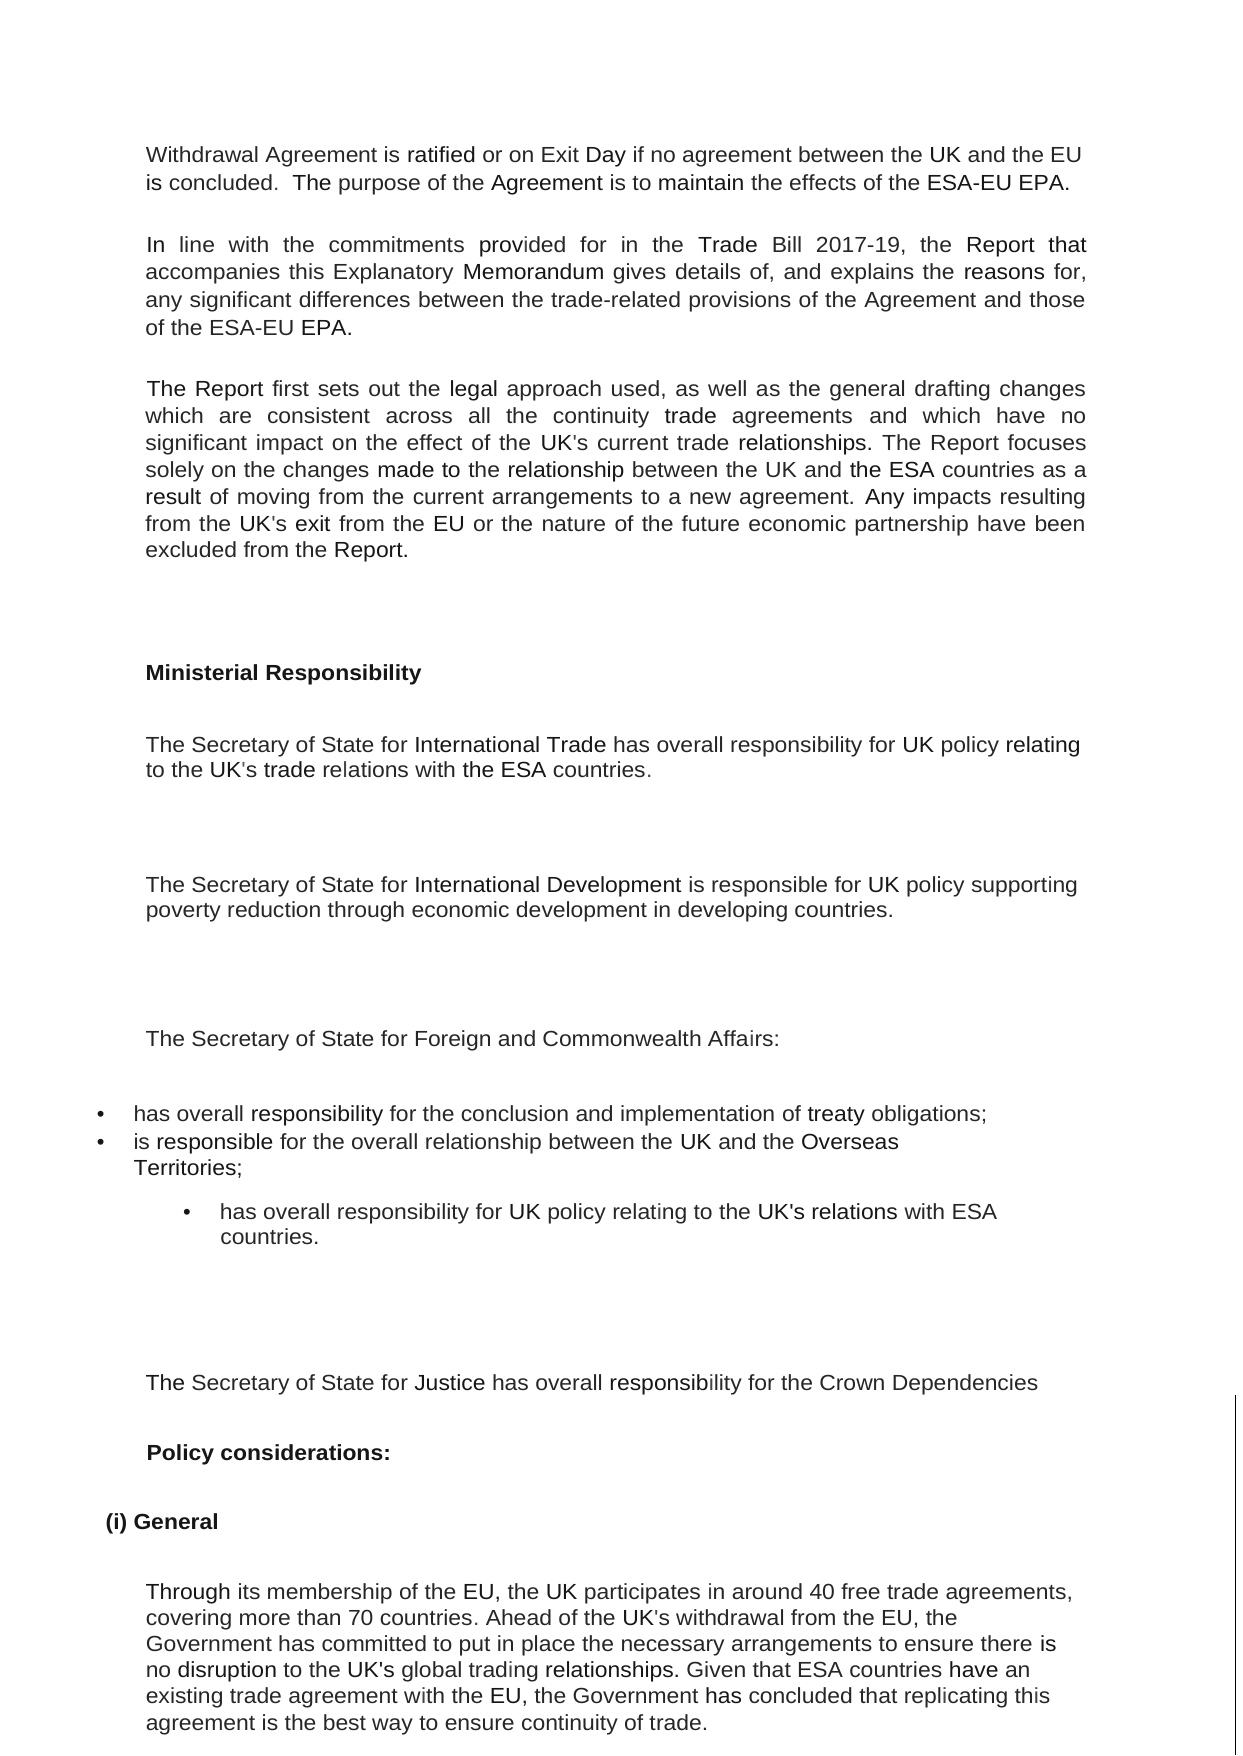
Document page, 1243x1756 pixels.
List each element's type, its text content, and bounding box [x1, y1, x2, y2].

subtitle Policy considerations: [146, 1439, 1235, 1464]
text Withdrawal Agreement is ratified or on Exit Day if no agreement between the UK and the EU is concluded. The purpose of the Agreement is to maintain the effects of the ESA-EU EPA. [146, 142, 1098, 195]
text In line with the commitments provided for in the Trade Bill 2017-19, the Report that accompanies this Explanatory Memorandum gives details of, and explains the reasons for, any significant differences between the trade-related provisions of the Agreement and those of the ESA-EU EPA. [145, 231, 1087, 340]
list is responsible for the overall relationship between the UK and the Overseas Territories; [97, 1129, 985, 1180]
text The Secretary of State for International Trade has overall responsibility for UK policy relating to the UK's trade relations with the ESA countries. [145, 732, 1098, 782]
text Through its membership of the EU, the UK participates in around 40 free trade agreements, covering more than 70 countries. Ahead of the UK's withdrawal from the EU, the Government has committed to put in place the necessary arrangements to ensure there is no disruption to the UK's global trading relationships. Given that ESA countries have an existing trade agreement with the EU, the Government has concluded that replicating this agreement is the best way to ensure continuity of trade. [145, 1579, 1080, 1735]
text The Report first sets out the legal approach used, as well as the general drafting changes which are consistent across all the continuity trade agreements and which have no significant impact on the effect of the UK's current trade relationships. The Report focuses solely on the changes made to the relationship between the UK and the ESA countries as a result of moving from the current arrangements to a new agreement. Any impacts resulting from the UK's exit from the EU or the nature of the future economic partnership have been excluded from the Report. [145, 376, 1087, 562]
list General [105, 1509, 1235, 1534]
subtitle Ministerial Responsibility [145, 660, 1243, 685]
list [1236, 1509, 1243, 1534]
text The Secretary of State for Foreign and Commonwealth Affairs: [145, 1026, 1243, 1051]
list has overall responsibility for the conclusion and implementation of treaty obligations; [97, 1101, 1243, 1126]
list has overall responsibility for UK policy relating to the UK's relations with ESA countries. [183, 1198, 998, 1249]
text The Secretary of State for International Development is responsible for UK policy supporting poverty reduction through economic development in developing countries. [145, 872, 1098, 923]
text The Secretary of State for Justice has overall responsibility for the Crown Dependencies [145, 1370, 1243, 1395]
